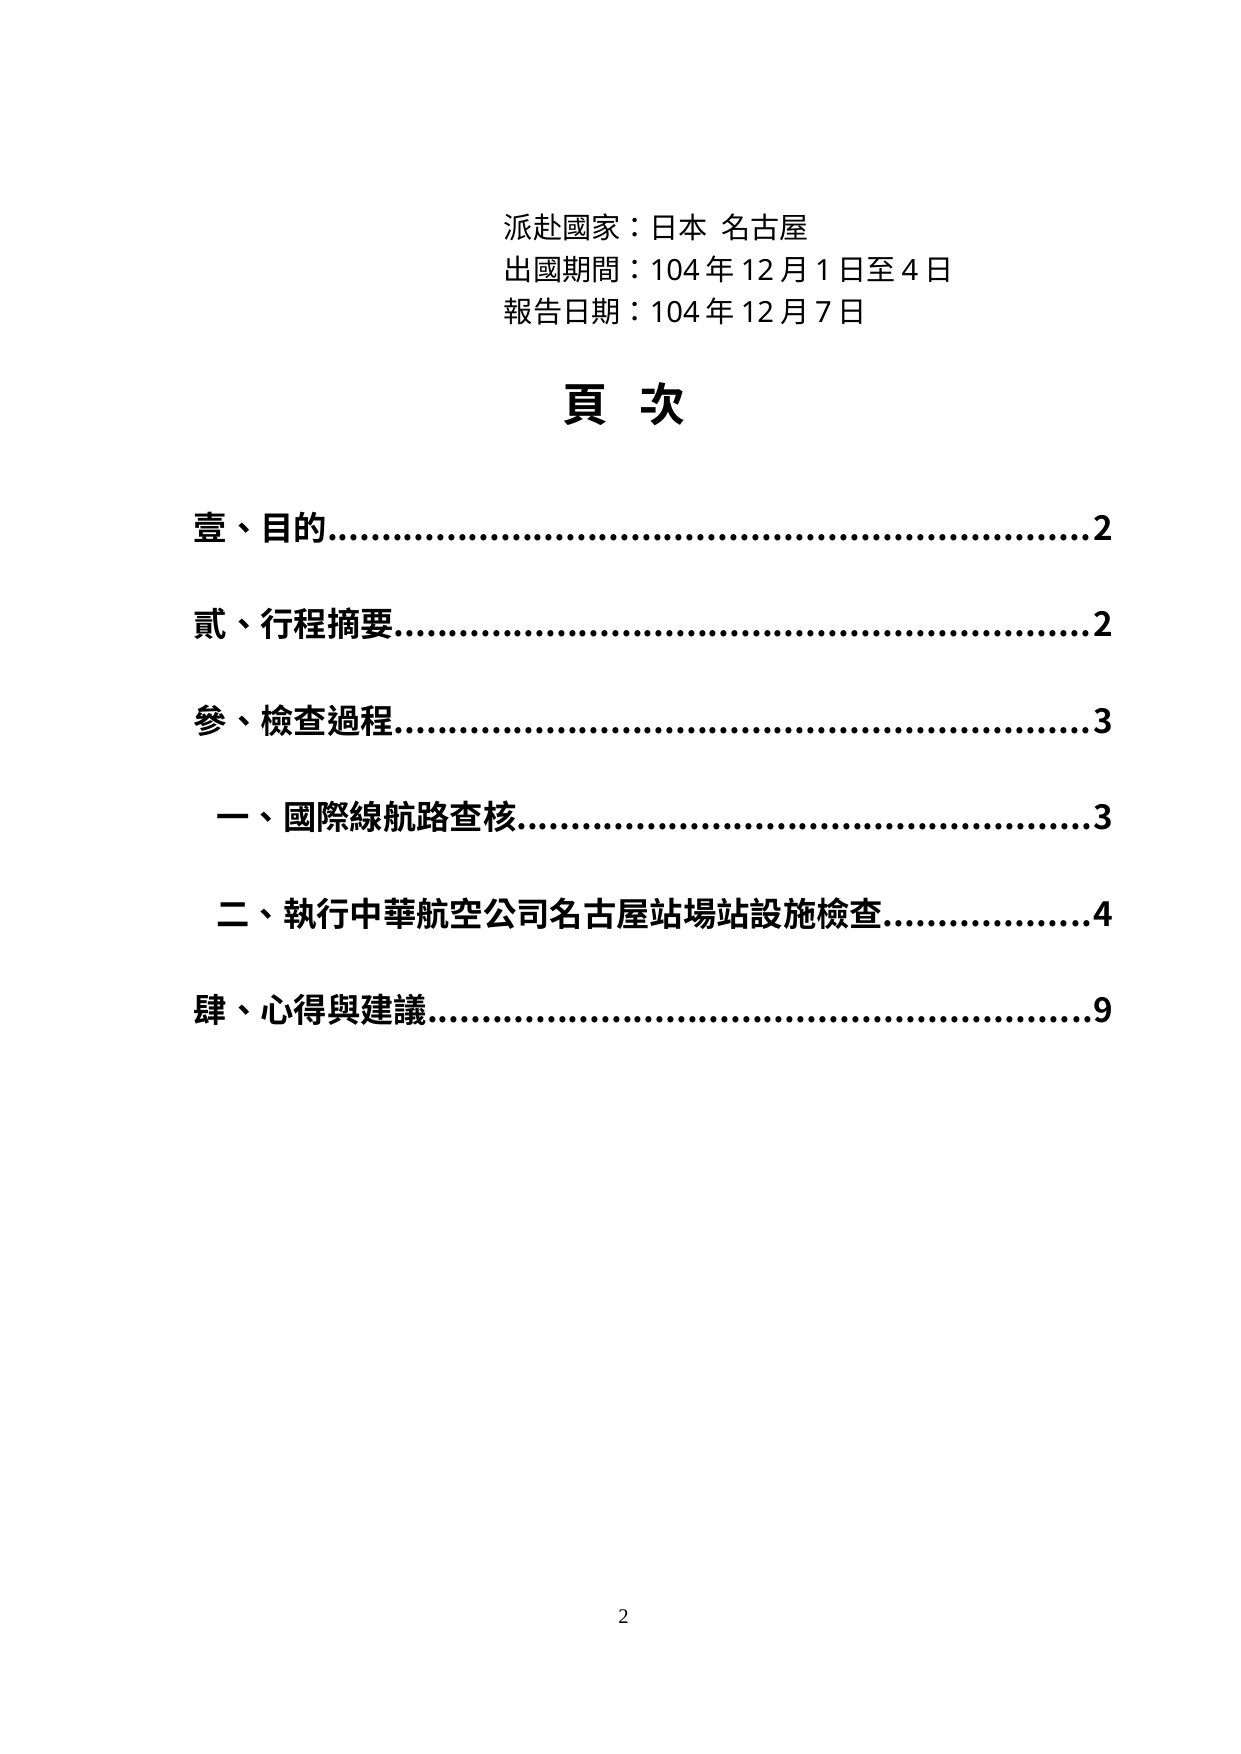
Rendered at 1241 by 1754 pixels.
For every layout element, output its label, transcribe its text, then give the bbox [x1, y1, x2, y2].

text 肆、心得與建議 ..9 [194, 984, 1053, 1032]
text 壹、目的 2 [194, 501, 1053, 550]
text 一、國際線航路查核 3 [194, 791, 1053, 839]
text 二、執行中華航空公司名古屋站場站設施檢查 4 [194, 887, 1053, 936]
text 頁 次 [194, 369, 1053, 435]
text 參、檢查過程 3 [194, 694, 1053, 743]
text 報告日期：104年12月7日 [194, 289, 1053, 331]
text 派赴國家：日本 名古屋 [194, 204, 1053, 246]
subtitle 貳、行程摘要 2 [194, 598, 1053, 646]
text 出國期間：104年12月1日至4日 [194, 246, 1053, 289]
